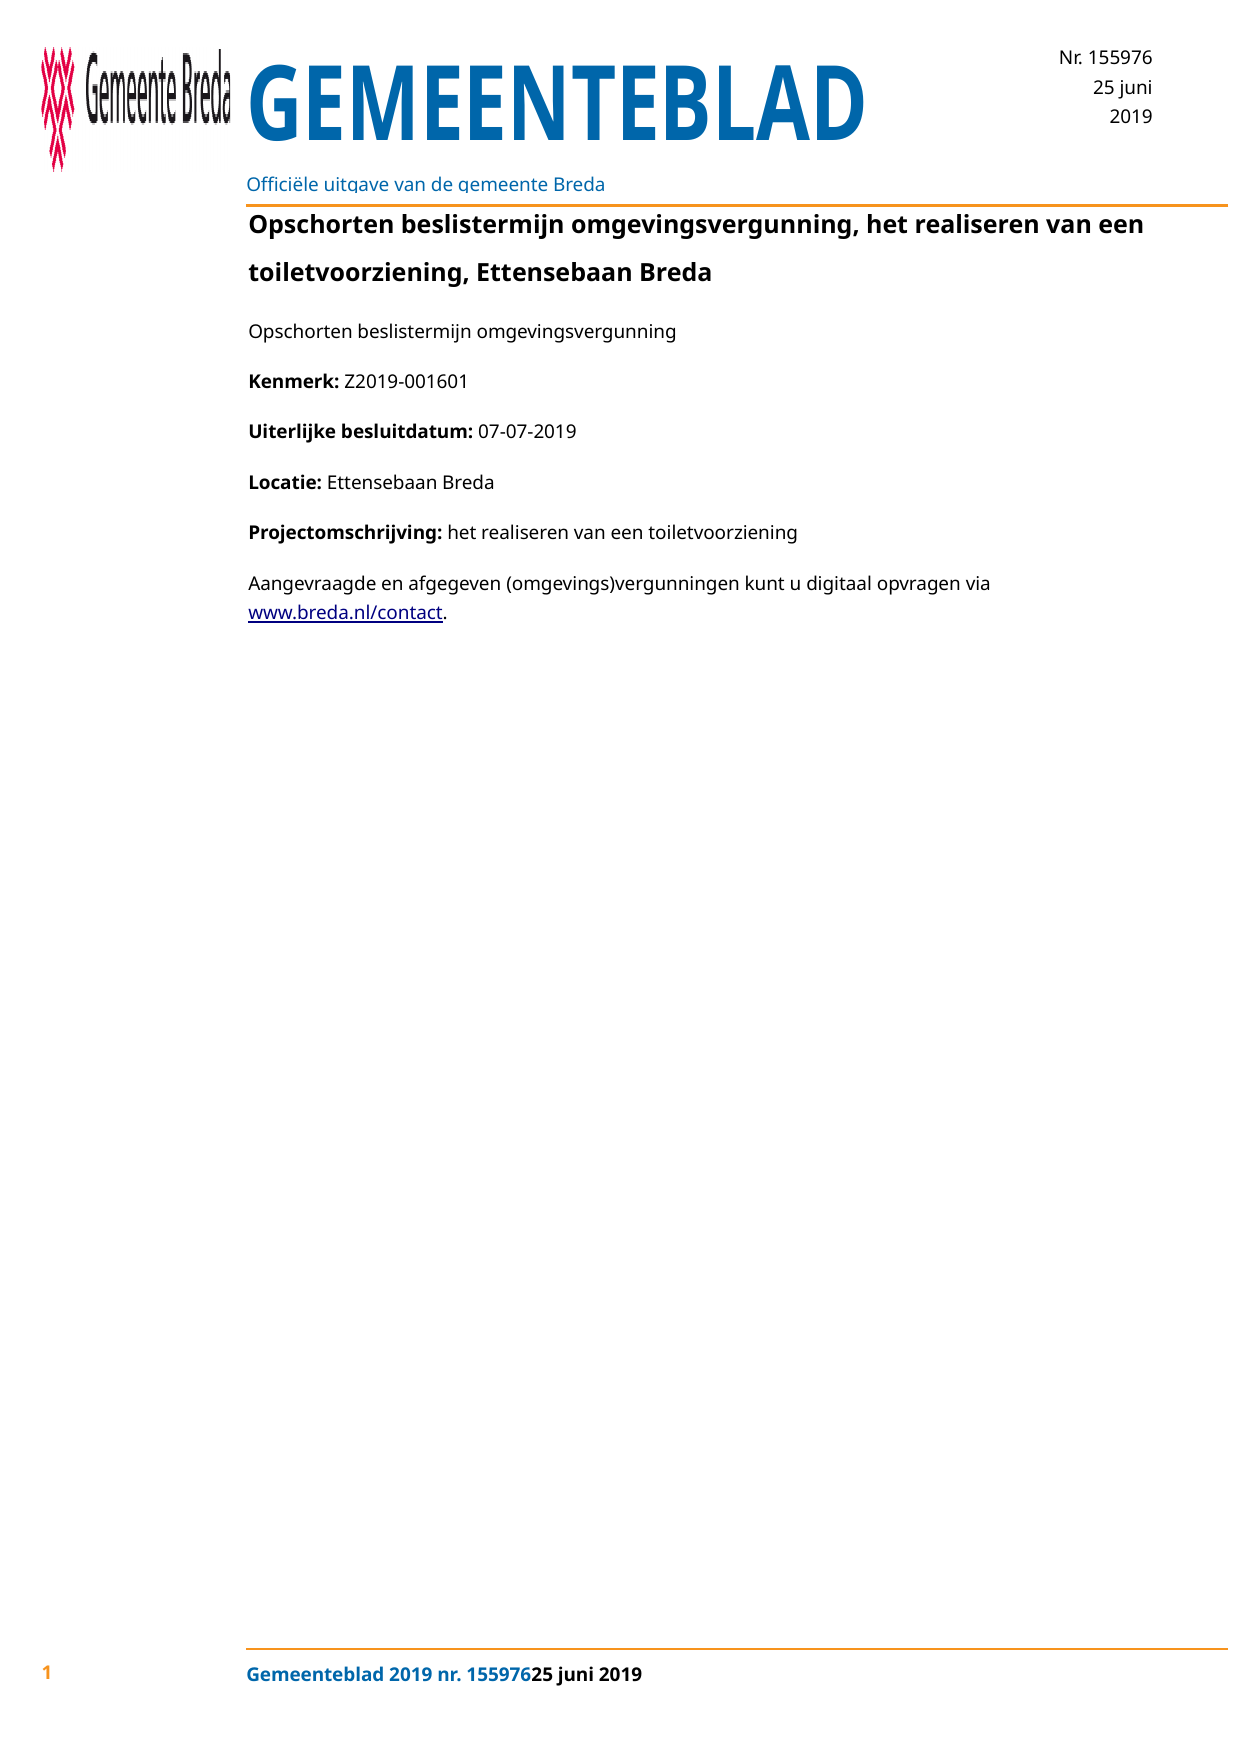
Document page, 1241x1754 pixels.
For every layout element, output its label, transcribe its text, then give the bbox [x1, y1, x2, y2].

text Locatie: Ettensebaan Breda [248, 469, 1152, 495]
text Opschorten beslistermijn omgevingsvergunning [248, 318, 1152, 344]
text Kenmerk: Z2019-001601 [248, 368, 1152, 394]
text Opschorten beslistermijn omgevingsvergunning, het realiseren van een toiletvoorziening, Ettensebaan Breda [248, 207, 1152, 288]
text Uiterlijke besluitdatum: 07-07-2019 [248, 419, 1152, 444]
picture [41, 47, 231, 172]
text Aangevraagde en afgegeven (omgevings)vergunningen kunt u digitaal opvragen via www.breda.nl/contact. [248, 570, 1152, 625]
text Projectomschrijving: het realiseren van een toiletvoorziening [248, 519, 1152, 545]
